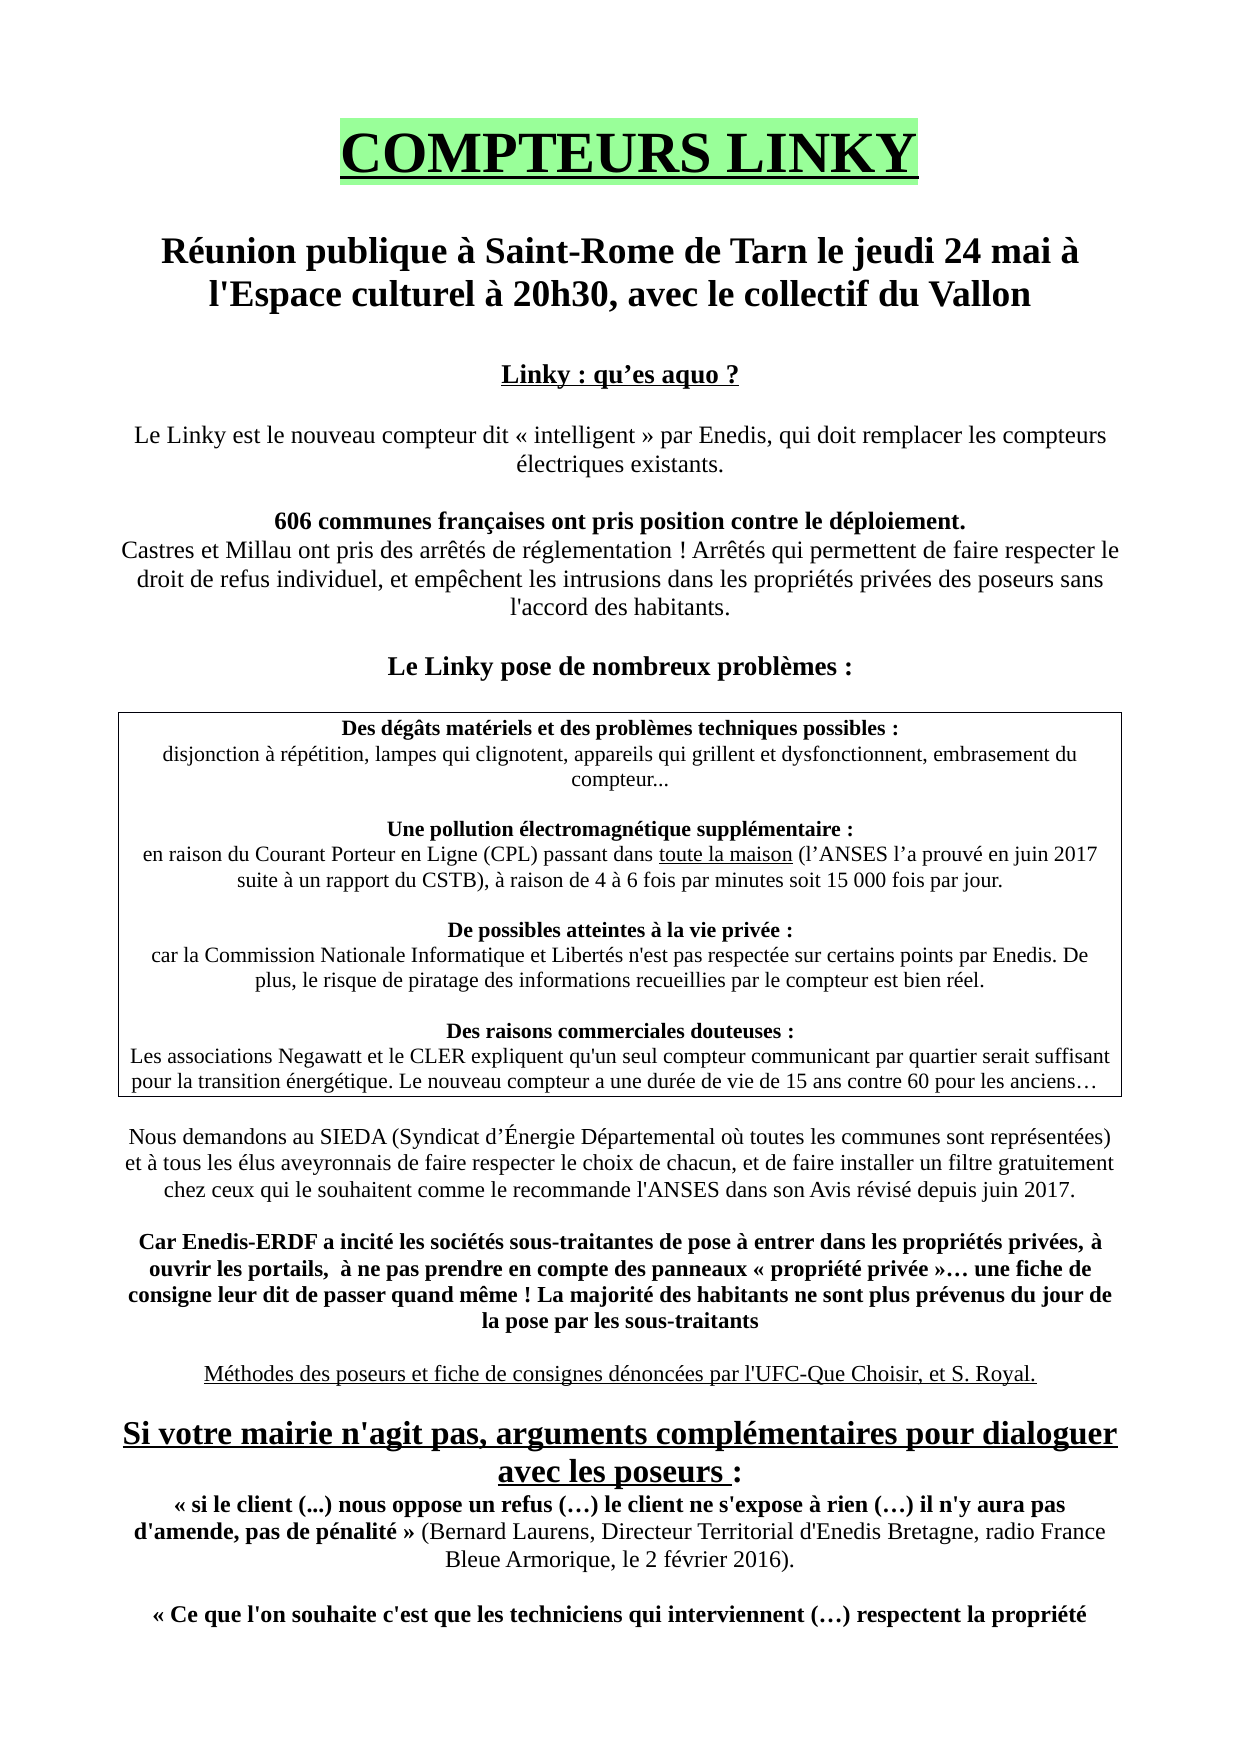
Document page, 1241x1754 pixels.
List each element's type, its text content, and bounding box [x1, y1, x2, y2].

text en raison du Courant Porteur en Ligne (CPL) passant dans toute la maison (l’ANSES l’a prouvé en juin 2017 suite à un rapport du CSTB), à raison de 4 à 6 fois par minutes soit 15 000 fois par jour. [119, 838, 1121, 892]
text « Ce que l'on souhaite c'est que les techniciens qui interviennent (…) respectent la propriété [118, 1600, 1122, 1628]
text Les associations Negawatt et le CLER expliquent qu'un seul compteur communicant par quartier serait suffisant pour la transition énergétique. Le nouveau compteur a une durée de vie de 15 ans contre 60 pour les anciens… [119, 1040, 1121, 1096]
text Le Linky pose de nombreux problèmes : [118, 650, 1122, 681]
text disjonction à répétition, lampes qui clignotent, appareils qui grillent et dysfonctionnent, embrasement du compteur... [119, 737, 1121, 791]
text Des dégâts matériels et des problèmes techniques possibles : [119, 713, 1121, 737]
text Linky : qu’es aquo ? [118, 358, 1122, 389]
text Réunion publique à Saint-Rome de Tarn le jeudi 24 mai à l'Espace culturel à 20h30, avec le collectif du Vallon [118, 228, 1122, 314]
text Le Linky est le nouveau compteur dit « intelligent » par Enedis, qui doit remplacer les compteurs électriques existants. [118, 420, 1122, 477]
text Castres et Millau ont pris des arrêtés de réglementation ! Arrêtés qui permettent de faire respecter le droit de refus individuel, et empêchent les intrusions dans les propriétés privées des poseurs sans l'accord des habitants. [118, 535, 1122, 621]
text COMPTEURS LINKY [118, 118, 1122, 185]
text De possibles atteintes à la vie privée : [119, 914, 1121, 939]
text car la Commission Nationale Informatique et Libertés n'est pas respectée sur certains points par Enedis. De plus, le risque de piratage des informations recueillies par le compteur est bien réel. [119, 939, 1121, 993]
text Une pollution électromagnétique supplémentaire : [119, 813, 1121, 838]
text 606 communes françaises ont pris position contre le déploiement. [118, 506, 1122, 535]
text Des raisons commerciales douteuses : [119, 1015, 1121, 1040]
text Si votre mairie n'agit pas, arguments complémentaires pour dialoguer avec les poseurs : [118, 1413, 1122, 1489]
text Car Enedis-ERDF a incité les sociétés sous-traitantes de pose à entrer dans les propriétés privées, à ouvrir les portails, à ne pas prendre en compte des panneaux « propriété privée »… une fiche de consigne leur dit de passer quand même ! La majorité des habitants ne sont plus prévenus du jour de la pose par les sous-traitants [118, 1228, 1122, 1334]
text Nous demandons au SIEDA (Syndicat d’Énergie Départemental où toutes les communes sont représentées) et à tous les élus aveyronnais de faire respecter le choix de chacun, et de faire installer un filtre gratuitement chez ceux qui le souhaitent comme le recommande l'ANSES dans son Avis révisé depuis juin 2017. [118, 1123, 1122, 1202]
text « si le client (...) nous oppose un refus (…) le client ne s'expose à rien (…) il n'y aura pas d'amende, pas de pénalité » (Bernard Laurens, Directeur Territorial d'Enedis Bretagne, radio France Bleue Armorique, le 2 février 2016). [118, 1489, 1122, 1572]
text Méthodes des poseurs et fiche de consignes dénoncées par l'UFC-Que Choisir, et S. Royal. [118, 1360, 1122, 1387]
